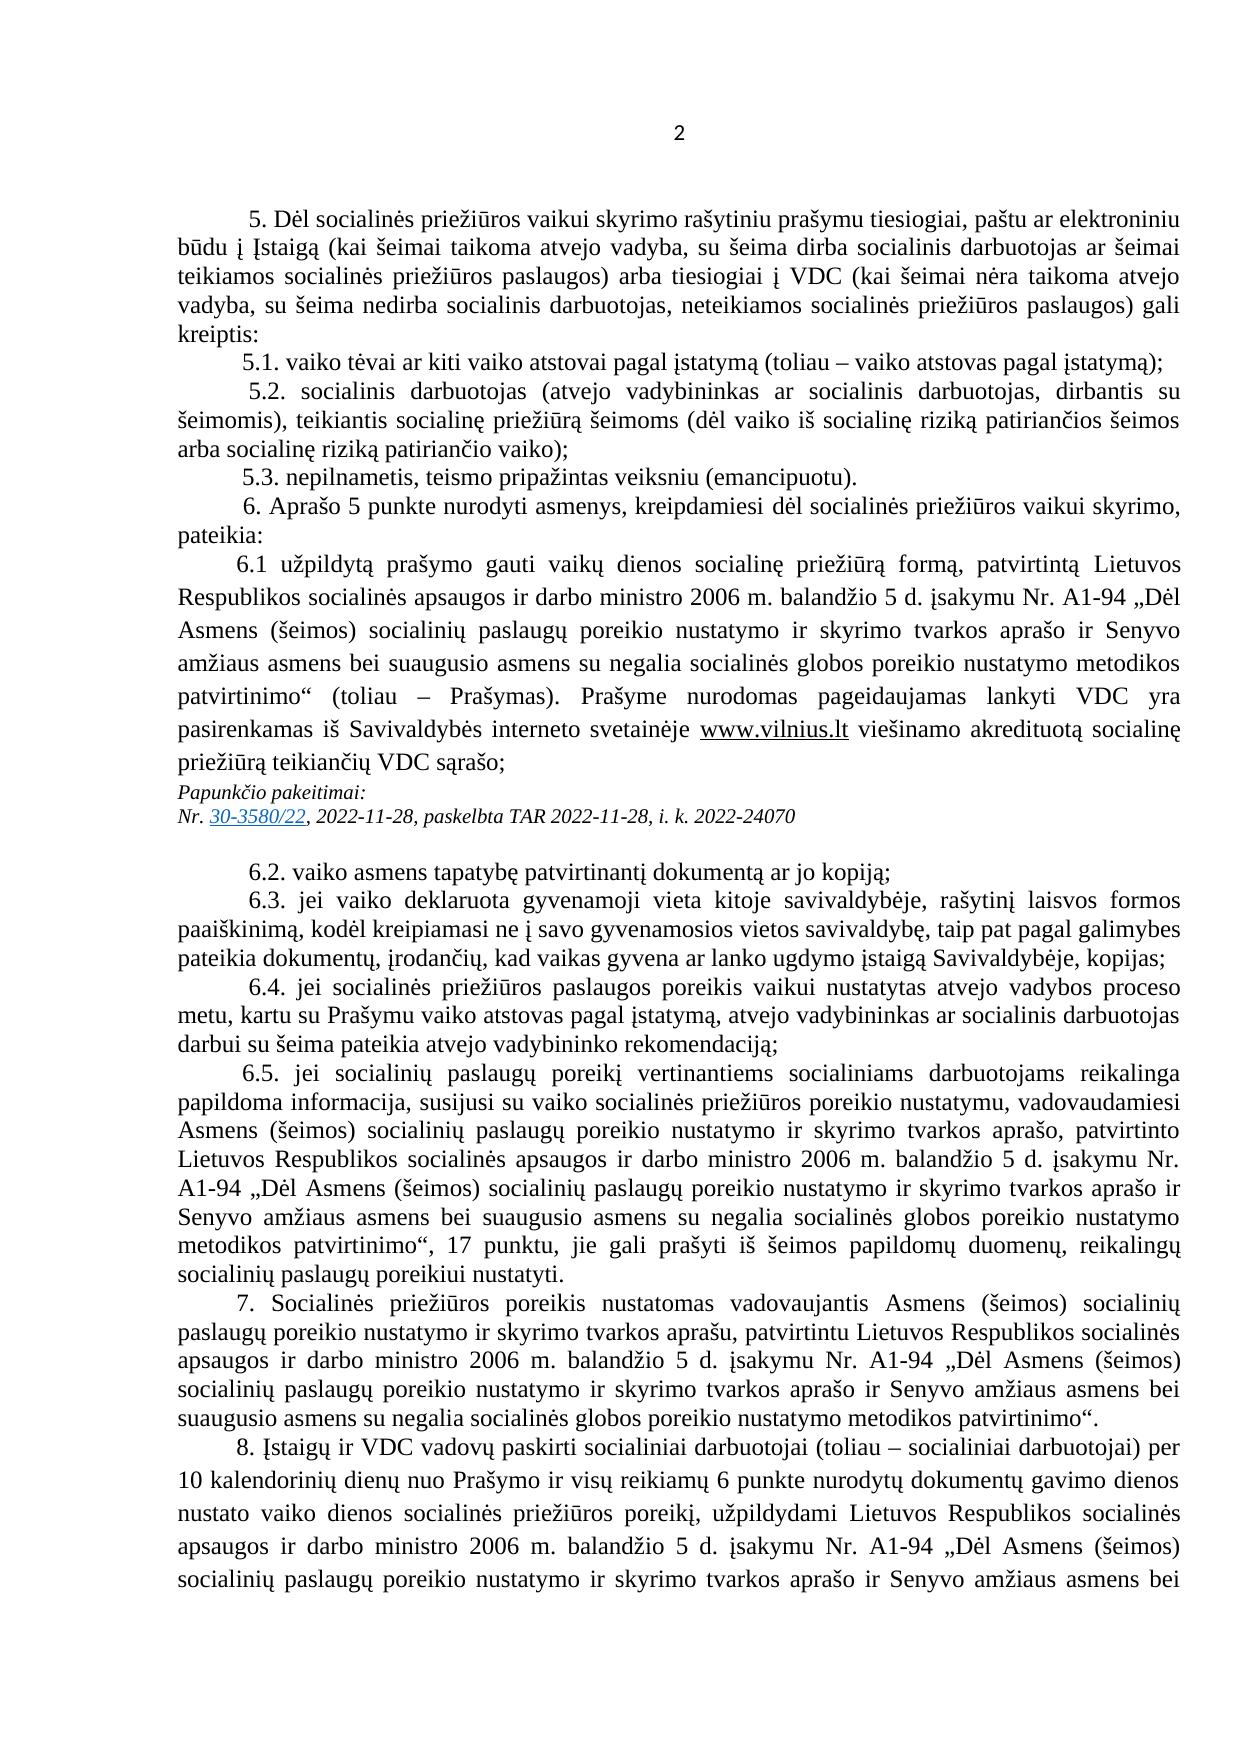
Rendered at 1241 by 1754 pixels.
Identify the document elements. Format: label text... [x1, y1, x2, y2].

text 6. Aprašo 5 punkte nurodyti asmenys, kreipdamiesi dėl socialinės priežiūros vaikui skyrimo, pateikia: [177, 491, 1181, 549]
text 5.2. socialinis darbuotojas (atvejo vadybininkas ar socialinis darbuotojas, dirbantis su šeimomis), teikiantis socialinę priežiūrą šeimoms (dėl vaiko iš socialinę riziką patiriančios šeimos arba socialinę riziką patiriančio vaiko); [177, 376, 1181, 462]
text 6.3. jei vaiko deklaruota gyvenamoji vieta kitoje savivaldybėje, rašytinį laisvos formos paaiškinimą, kodėl kreipiamasi ne į savo gyvenamosios vietos savivaldybę, taip pat pagal galimybes pateikia dokumentų, įrodančių, kad vaikas gyvena ar lanko ugdymo įstaigą Savivaldybėje, kopijas; [177, 885, 1181, 972]
text 8. Įstaigų ir VDC vadovų paskirti socialiniai darbuotojai (toliau – socialiniai darbuotojai) per 10 kalendorinių dienų nuo Prašymo ir visų reikiamų 6 punkte nurodytų dokumentų gavimo dienos nustato vaiko dienos socialinės priežiūros poreikį, užpildydami Lietuvos Respublikos socialinės apsaugos ir darbo ministro 2006 m. balandžio 5 d. įsakymu Nr. A1-94 „Dėl Asmens (šeimos) socialinių paslaugų poreikio nustatymo ir skyrimo tvarkos aprašo ir Senyvo amžiaus asmens bei [177, 1432, 1181, 1592]
text 5. Dėl socialinės priežiūros vaikui skyrimo rašytiniu prašymu tiesiogiai, paštu ar elektroniniu būdu į Įstaigą (kai šeimai taikoma atvejo vadyba, su šeima dirba socialinis darbuotojas ar šeimai teikiamos socialinės priežiūros paslaugos) arba tiesiogiai į VDC (kai šeimai nėra taikoma atvejo vadyba, su šeima nedirba socialinis darbuotojas, neteikiamos socialinės priežiūros paslaugos) gali kreiptis: [177, 204, 1181, 347]
text 5.3. nepilnametis, teismo pripažintas veiksniu (emancipuotu). [177, 462, 1181, 491]
text 6.1 užpildytą prašymo gauti vaikų dienos socialinę priežiūrą formą, patvirtintą Lietuvos Respublikos socialinės apsaugos ir darbo ministro 2006 m. balandžio 5 d. įsakymu Nr. A1-94 „Dėl Asmens (šeimos) socialinių paslaugų poreikio nustatymo ir skyrimo tvarkos aprašo ir Senyvo amžiaus asmens bei suaugusio asmens su negalia socialinės globos poreikio nustatymo metodikos patvirtinimo“ (toliau – Prašymas). Prašyme nurodomas pageidaujamas lankyti VDC yra pasirenkamas iš Savivaldybės interneto svetainėje www.vilnius.lt viešinamo akredituotą socialinę priežiūrą teikiančių VDC sąrašo; [177, 549, 1181, 776]
text 6.4. jei socialinės priežiūros paslaugos poreikis vaikui nustatytas atvejo vadybos proceso metu, kartu su Prašymu vaiko atstovas pagal įstatymą, atvejo vadybininkas ar socialinis darbuotojas darbui su šeima pateikia atvejo vadybininko rekomendaciją; [177, 972, 1181, 1058]
text 6.5. jei socialinių paslaugų poreikį vertinantiems socialiniams darbuotojams reikalinga papildoma informacija, susijusi su vaiko socialinės priežiūros poreikio nustatymu, vadovaudamiesi Asmens (šeimos) socialinių paslaugų poreikio nustatymo ir skyrimo tvarkos aprašo, patvirtinto Lietuvos Respublikos socialinės apsaugos ir darbo ministro 2006 m. balandžio 5 d. įsakymu Nr. A1-94 „Dėl Asmens (šeimos) socialinių paslaugų poreikio nustatymo ir skyrimo tvarkos aprašo ir Senyvo amžiaus asmens bei suaugusio asmens su negalia socialinės globos poreikio nustatymo metodikos patvirtinimo“, 17 punktu, jie gali prašyti iš šeimos papildomų duomenų, reikalingų socialinių paslaugų poreikiui nustatyti. [177, 1058, 1181, 1288]
text Papunkčio pakeitimai: [177, 780, 1181, 804]
text 7. Socialinės priežiūros poreikis nustatomas vadovaujantis Asmens (šeimos) socialinių paslaugų poreikio nustatymo ir skyrimo tvarkos aprašu, patvirtintu Lietuvos Respublikos socialinės apsaugos ir darbo ministro 2006 m. balandžio 5 d. įsakymu Nr. A1-94 „Dėl Asmens (šeimos) socialinių paslaugų poreikio nustatymo ir skyrimo tvarkos aprašo ir Senyvo amžiaus asmens bei suaugusio asmens su negalia socialinės globos poreikio nustatymo metodikos patvirtinimo“. [177, 1288, 1181, 1432]
text 5.1. vaiko tėvai ar kiti vaiko atstovai pagal įstatymą (toliau – vaiko atstovas pagal įstatymą); [177, 347, 1181, 376]
text Nr. 30-3580/22, 2022-11-28, paskelbta TAR 2022-11-28, i. k. 2022-24070 [177, 804, 1181, 828]
text 6.2. vaiko asmens tapatybę patvirtinantį dokumentą ar jo kopiją; [177, 857, 1181, 885]
